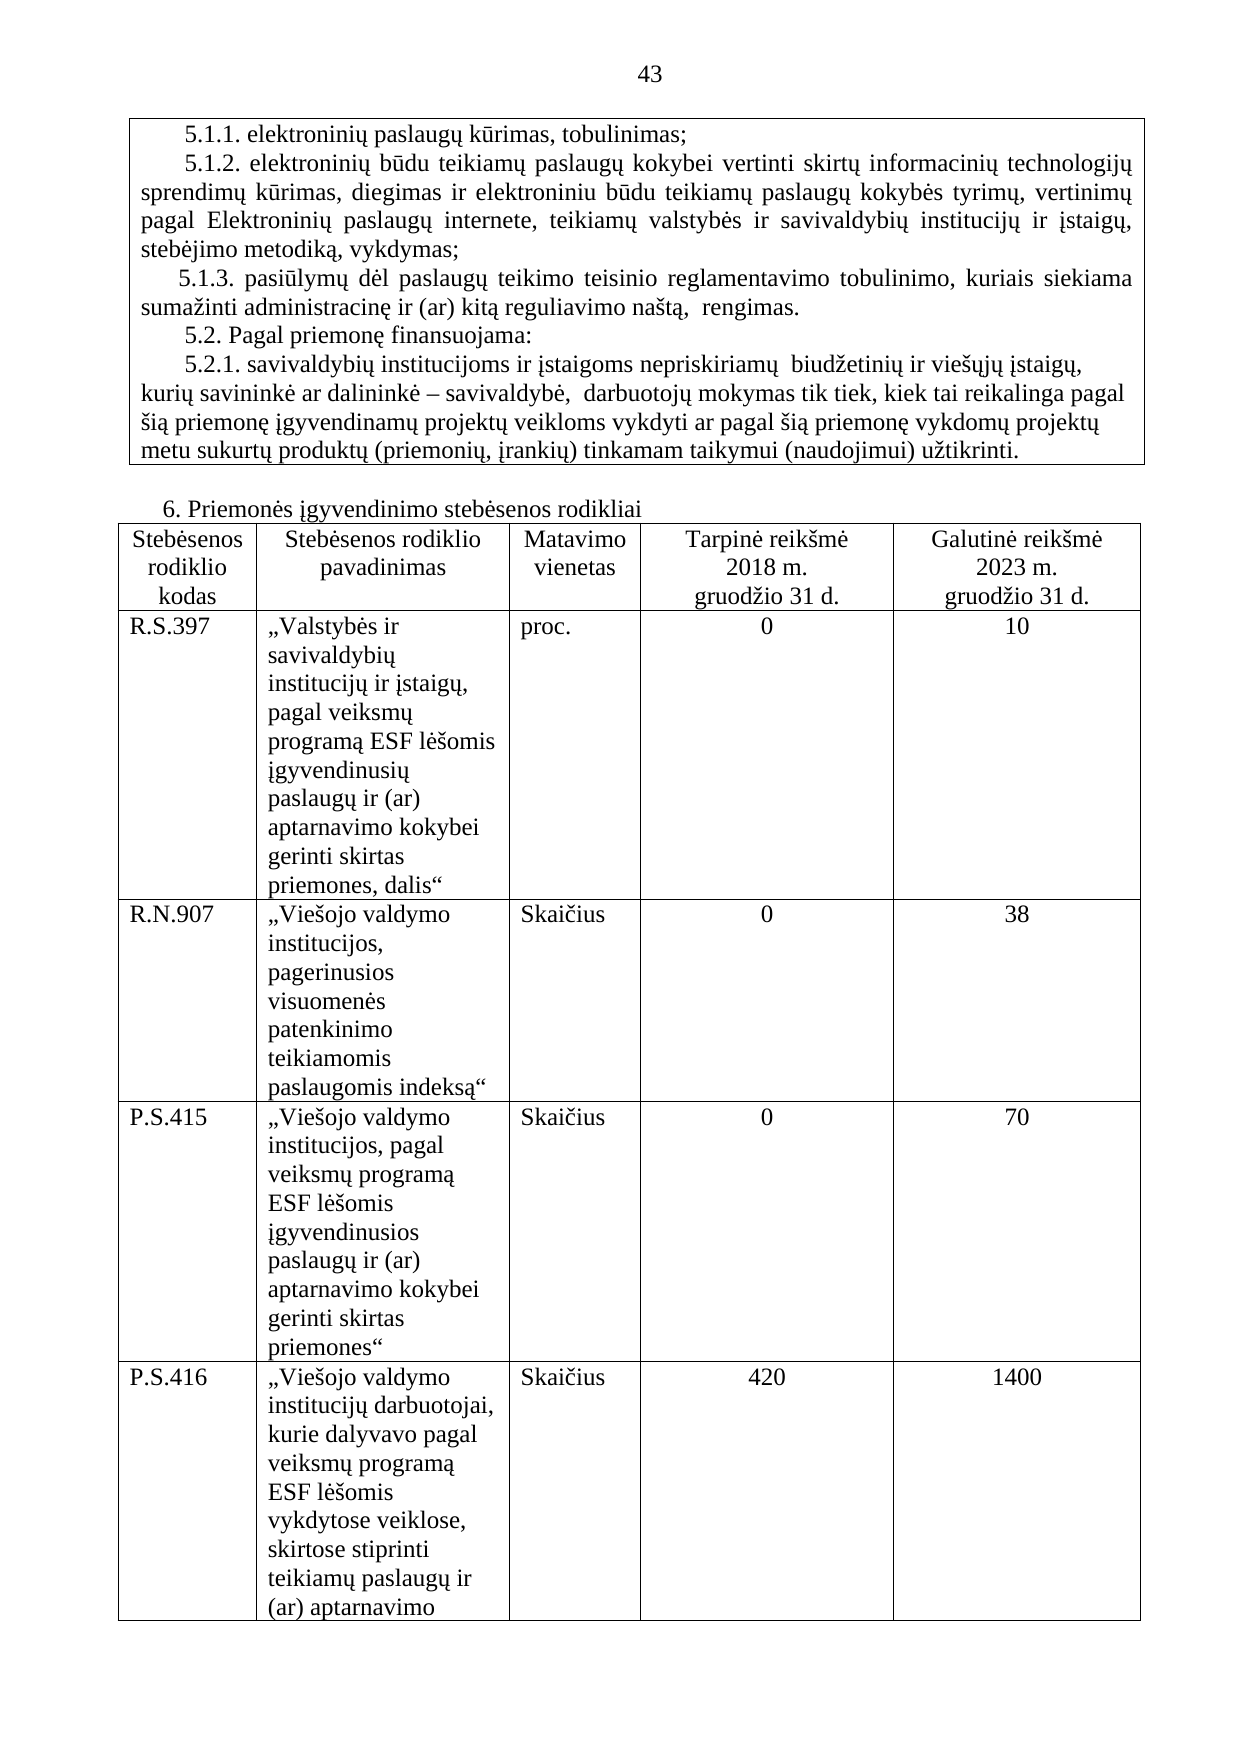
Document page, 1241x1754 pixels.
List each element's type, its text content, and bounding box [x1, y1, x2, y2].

table_cell R.S.397 [119, 611, 256, 898]
table_cell R.N.907 [119, 900, 256, 1101]
table_cell 0 [641, 611, 893, 898]
table_cell 420 [641, 1362, 893, 1620]
table_cell proc. [510, 611, 640, 898]
table_header Tarpinė reikšmė 2018 m. gruodžio 31 d. [641, 524, 893, 610]
table_cell 0 [641, 1102, 893, 1361]
table_cell 70 [894, 1102, 1140, 1361]
table_cell Skaičius [510, 900, 640, 1101]
table_cell Skaičius [510, 1102, 640, 1361]
table_header Stebėsenos rodiklio pavadinimas [257, 524, 509, 610]
table_header Stebėsenos rodiklio kodas [119, 524, 256, 610]
table_cell Skaičius [510, 1362, 640, 1620]
table_header Galutinė reikšmė 2023 m. gruodžio 31 d. [894, 524, 1140, 610]
table_cell 38 [894, 900, 1140, 1101]
table_cell „Viešojo valdymo institucijos, pagal veiksmų programą ESF lėšomis įgyvendinusios paslaugų ir (ar) aptarnavimo kokybei gerinti skirtas priemones“ [257, 1102, 509, 1361]
table_cell 10 [894, 611, 1140, 898]
table_cell 0 [641, 900, 893, 1101]
table_cell P.S.416 [119, 1362, 256, 1620]
table_cell 1400 [894, 1362, 1140, 1620]
table_cell „Valstybės ir savivaldybių institucijų ir įstaigų, pagal veiksmų programą ESF lėšomis įgyvendinusių paslaugų ir (ar) aptarnavimo kokybei gerinti skirtas priemones, dalis“ [257, 611, 509, 898]
table_header 5.1.1. elektroninių paslaugų kūrimas, tobulinimas; 5.1.2. elektroninių būdu teikiamų paslaugų kokybei vertinti skirtų informacinių technologijų sprendimų kūrimas, diegimas ir elektroniniu būdu teikiamų paslaugų kokybės tyrimų, vertinimų pagal Elektroninių paslaugų internete, teikiamų valstybės ir savivaldybių institucijų ir įstaigų, stebėjimo metodiką, vykdymas; 5.1.3. pasiūlymų dėl paslaugų teikimo teisinio reglamentavimo tobulinimo, kuriais siekiama sumažinti administracinę ir (ar) kitą reguliavimo naštą, rengimas. 5.2. Pagal priemonę finansuojama: 5.2.1. savivaldybių institucijoms ir įstaigoms nepriskiriamų biudžetinių ir viešųjų įstaigų, kurių savininkė ar dalininkė – savivaldybė, darbuotojų mokymas tik tiek, kiek tai reikalinga pagal šią priemonę įgyvendinamų projektų veikloms vykdyti ar pagal šią priemonę vykdomų projektų metu sukurtų produktų (priemonių, įrankių) tinkamam taikymui (naudojimui) užtikrinti. [130, 119, 1144, 464]
text 6. Priemonės įgyvendinimo stebėsenos rodikliai [118, 494, 1181, 523]
table_cell „Viešojo valdymo institucijos, pagerinusios visuomenės patenkinimo teikiamomis paslaugomis indeksą“ [257, 900, 509, 1101]
table_cell „Viešojo valdymo institucijų darbuotojai, kurie dalyvavo pagal veiksmų programą ESF lėšomis vykdytose veiklose, skirtose stiprinti teikiamų paslaugų ir (ar) aptarnavimo [257, 1362, 509, 1620]
table_cell P.S.415 [119, 1102, 256, 1361]
table_header Matavimo vienetas [510, 524, 640, 610]
